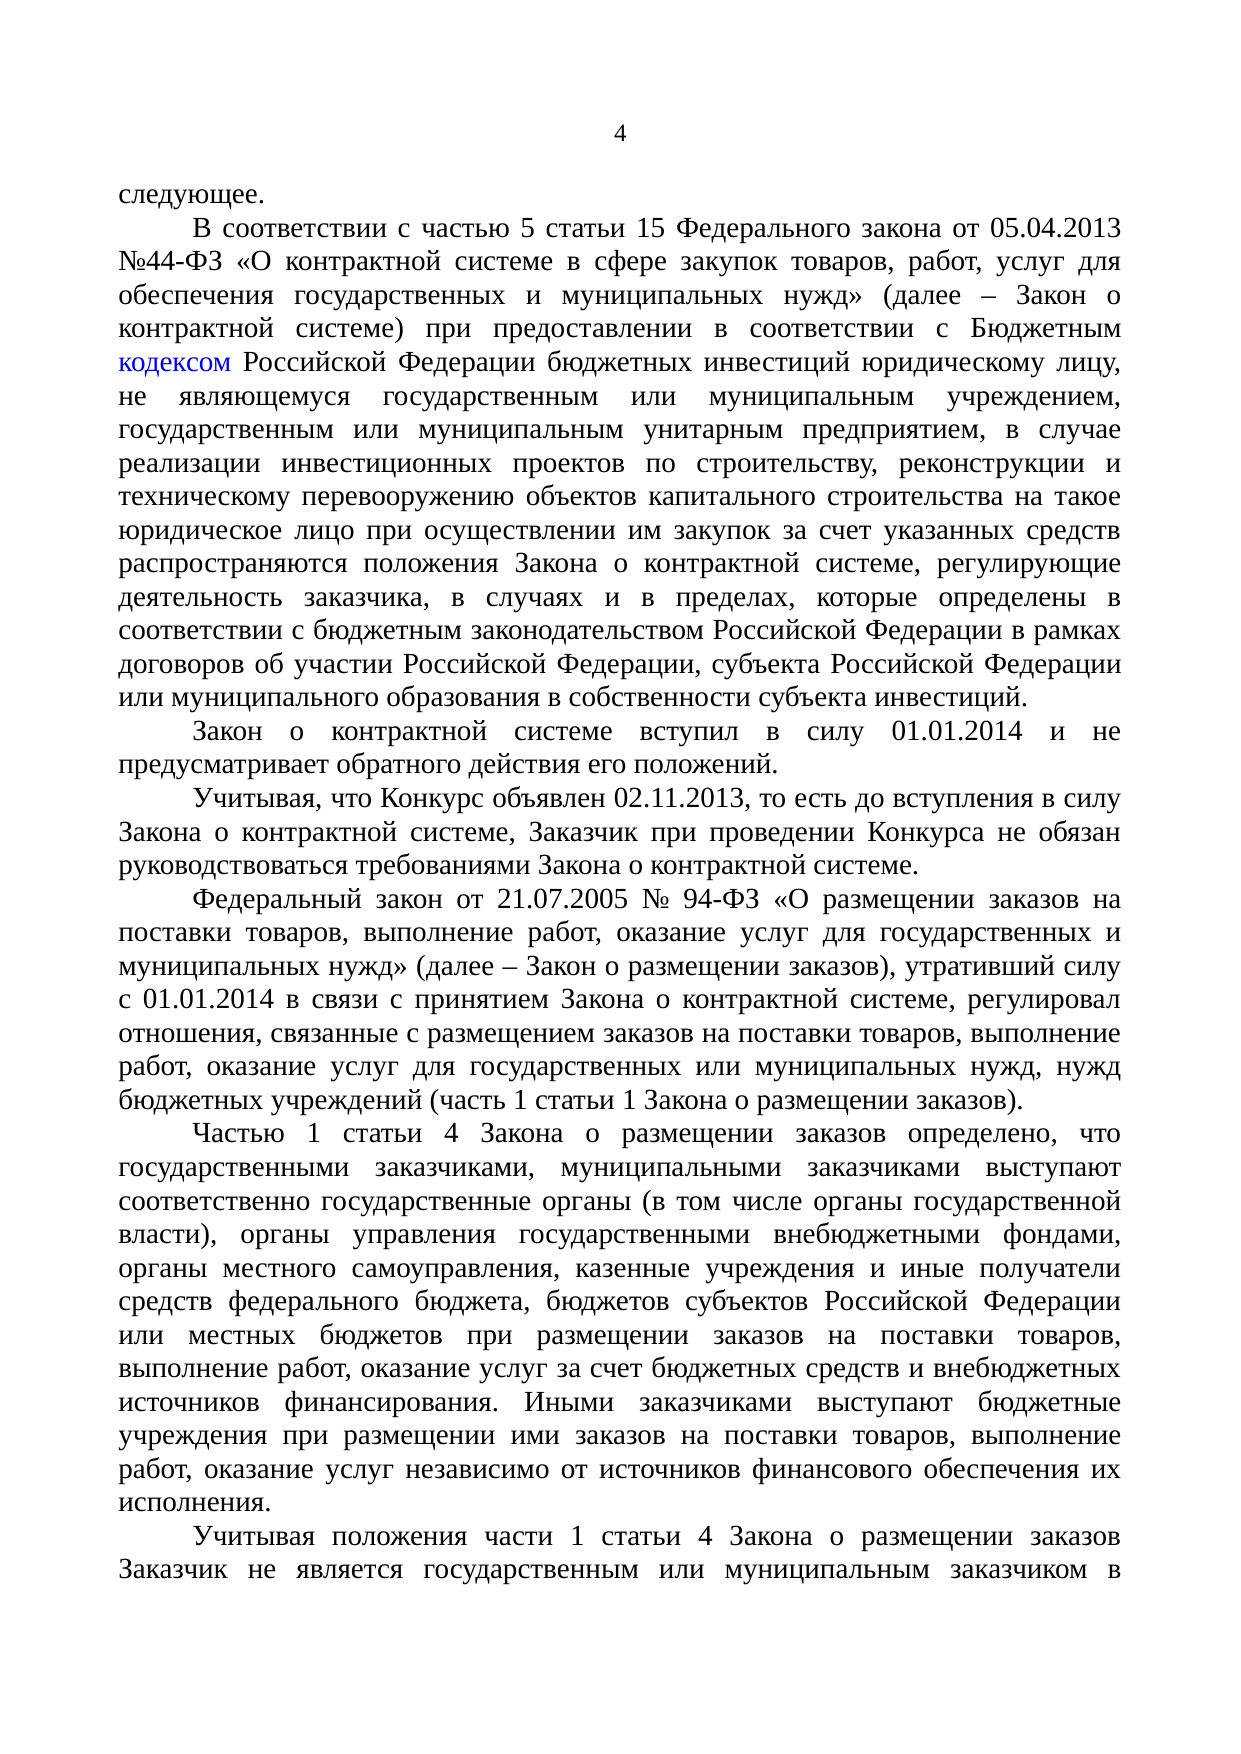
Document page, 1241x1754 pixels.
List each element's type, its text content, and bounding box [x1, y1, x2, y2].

text Учитывая положения части 1 статьи 4 Закона о размещении заказов Заказчик не является государственным или муниципальным заказчиком в [118, 1518, 1122, 1585]
text Учитывая, что Конкурс объявлен 02.11.2013, то есть до вступления в силу Закона о контрактной системе, Заказчик при проведении Конкурса не обязан руководствоваться требованиями Закона о контрактной системе. [118, 780, 1122, 881]
text Частью 1 статьи 4 Закона о размещении заказов определено, что государственными заказчиками, муниципальными заказчиками выступают соответственно государственные органы (в том числе органы государственной власти), органы управления государственными внебюджетными фондами, органы местного самоуправления, казенные учреждения и иные получатели средств федерального бюджета, бюджетов субъектов Российской Федерации или местных бюджетов при размещении заказов на поставки товаров, выполнение работ, оказание услуг за счет бюджетных средств и внебюджетных источников финансирования. Иными заказчиками выступают бюджетные учреждения при размещении ими заказов на поставки товаров, выполнение работ, оказание услуг независимо от источников финансового обеспечения их исполнения. [118, 1116, 1122, 1518]
text следующее. [118, 176, 1122, 210]
text В соответствии с частью 5 статьи 15 Федерального закона от 05.04.2013 №44-ФЗ «О контрактной системе в сфере закупок товаров, работ, услуг для обеспечения государственных и муниципальных нужд» (далее – Закон о контрактной системе) при предоставлении в соответствии с Бюджетным кодексом Российской Федерации бюджетных инвестиций юридическому лицу, не являющемуся государственным или муниципальным учреждением, государственным или муниципальным унитарным предприятием, в случае реализации инвестиционных проектов по строительству, реконструкции и техническому перевооружению объектов капитального строительства на такое юридическое лицо при осуществлении им закупок за счет указанных средств распространяются положения Закона о контрактной системе, регулирующие деятельность заказчика, в случаях и в пределах, которые определены в соответствии с бюджетным законодательством Российской Федерации в рамках договоров об участии Российской Федерации, субъекта Российской Федерации или муниципального образования в собственности субъекта инвестиций. [118, 210, 1122, 713]
text Федеральный закон от 21.07.2005 № 94-ФЗ «О размещении заказов на поставки товаров, выполнение работ, оказание услуг для государственных и муниципальных нужд» (далее – Закон о размещении заказов), утративший силу с 01.01.2014 в связи с принятием Закона о контрактной системе, регулировал отношения, связанные с размещением заказов на поставки товаров, выполнение работ, оказание услуг для государственных или муниципальных нужд, нужд бюджетных учреждений (часть 1 статьи 1 Закона о размещении заказов). [118, 881, 1122, 1116]
text Закон о контрактной системе вступил в силу 01.01.2014 и не предусматривает обратного действия его положений. [118, 713, 1122, 780]
